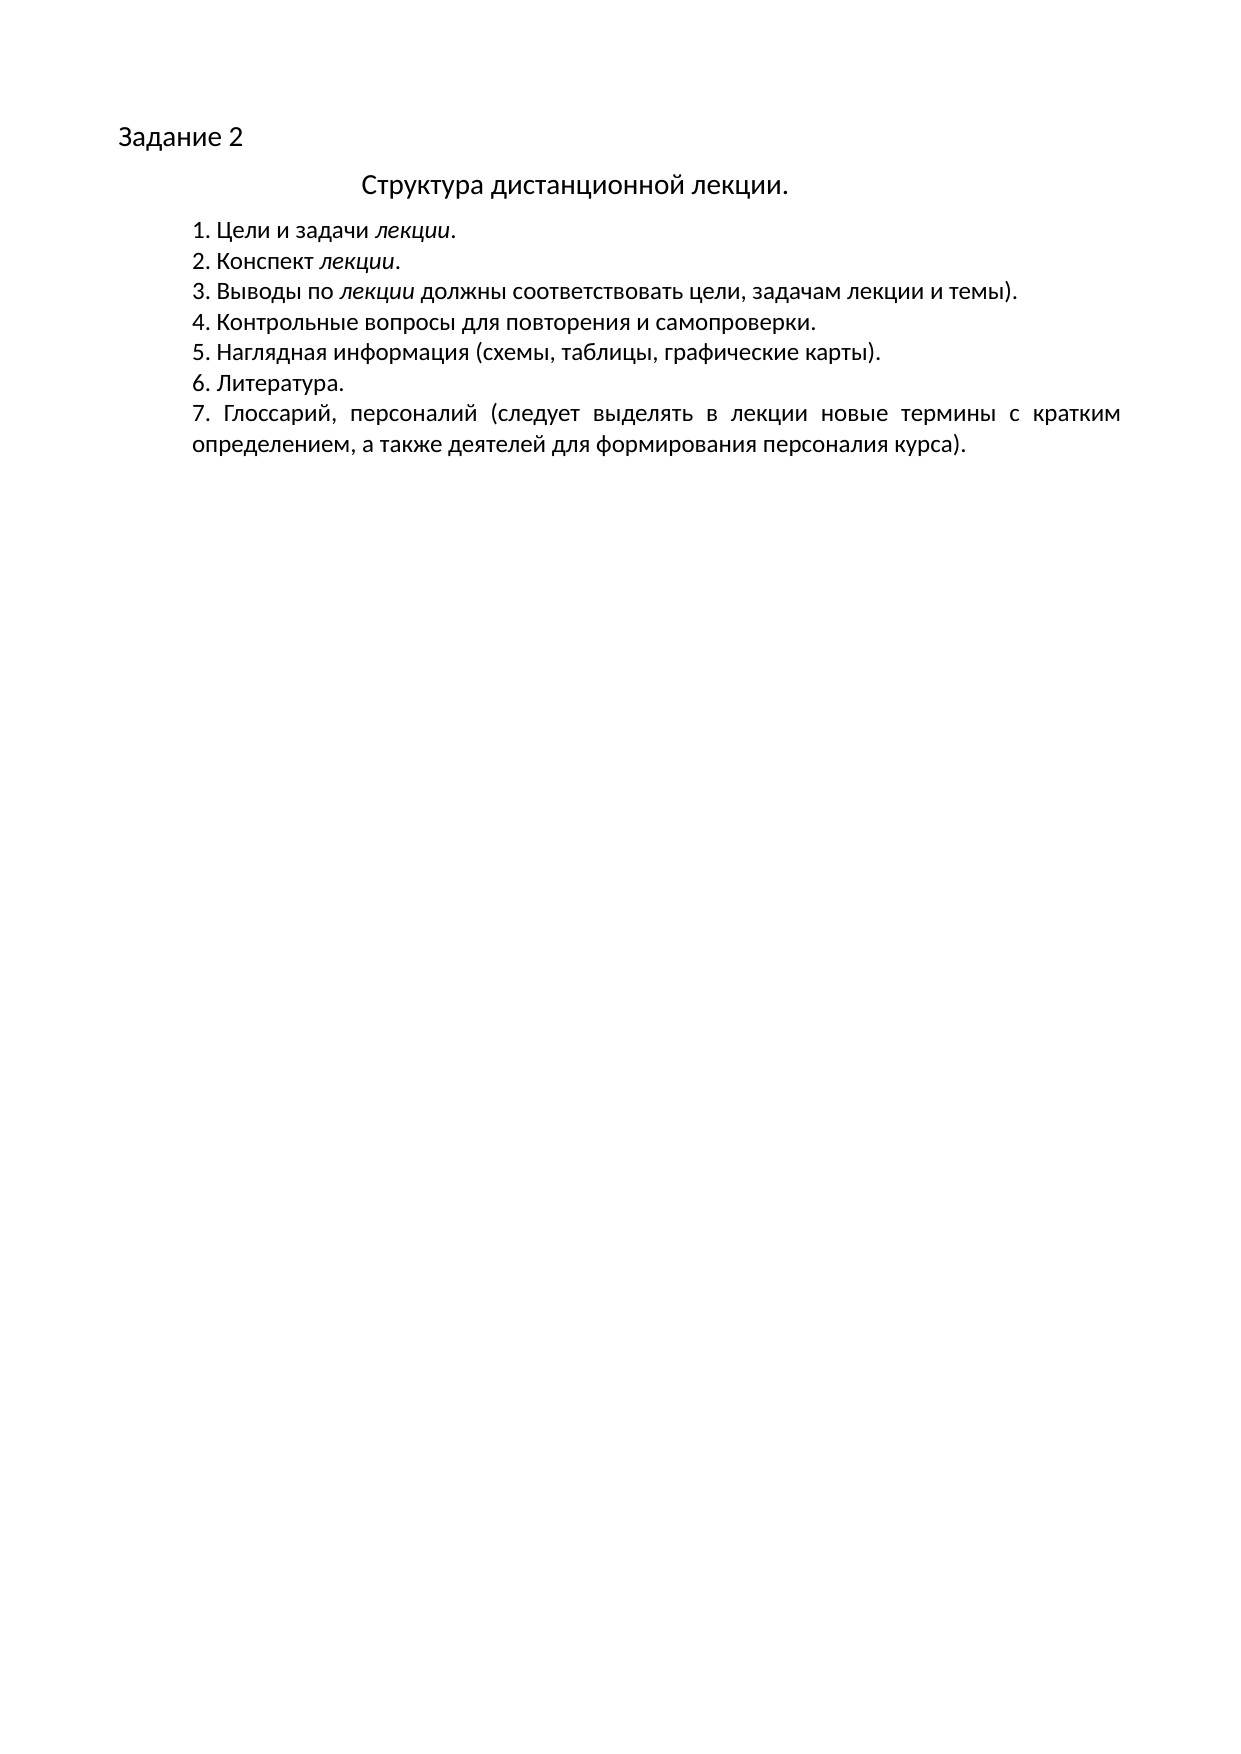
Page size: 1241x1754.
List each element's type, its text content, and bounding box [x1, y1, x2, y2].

list 6. Литература. [118, 367, 1122, 397]
text Задание 2 [118, 118, 1122, 154]
list 3. Выводы по лекции должны соответствовать цели, задачам лекции и темы). [118, 275, 1122, 306]
list 7. Глоссарий, персоналий (следует выделять в лекции новые термины с кратким определением, а также деятелей для формирования персоналия курса). [118, 397, 1122, 458]
list 4. Контрольные вопросы для повторения и самопроверки. [118, 306, 1122, 336]
list 5. Наглядная информация (схемы, таблицы, графические карты). [118, 336, 1122, 367]
list 2. Конспект лекции. [118, 245, 1122, 275]
text Структура дистанционной лекции. [118, 166, 1122, 202]
list 1. Цели и задачи лекции. [118, 214, 1122, 245]
